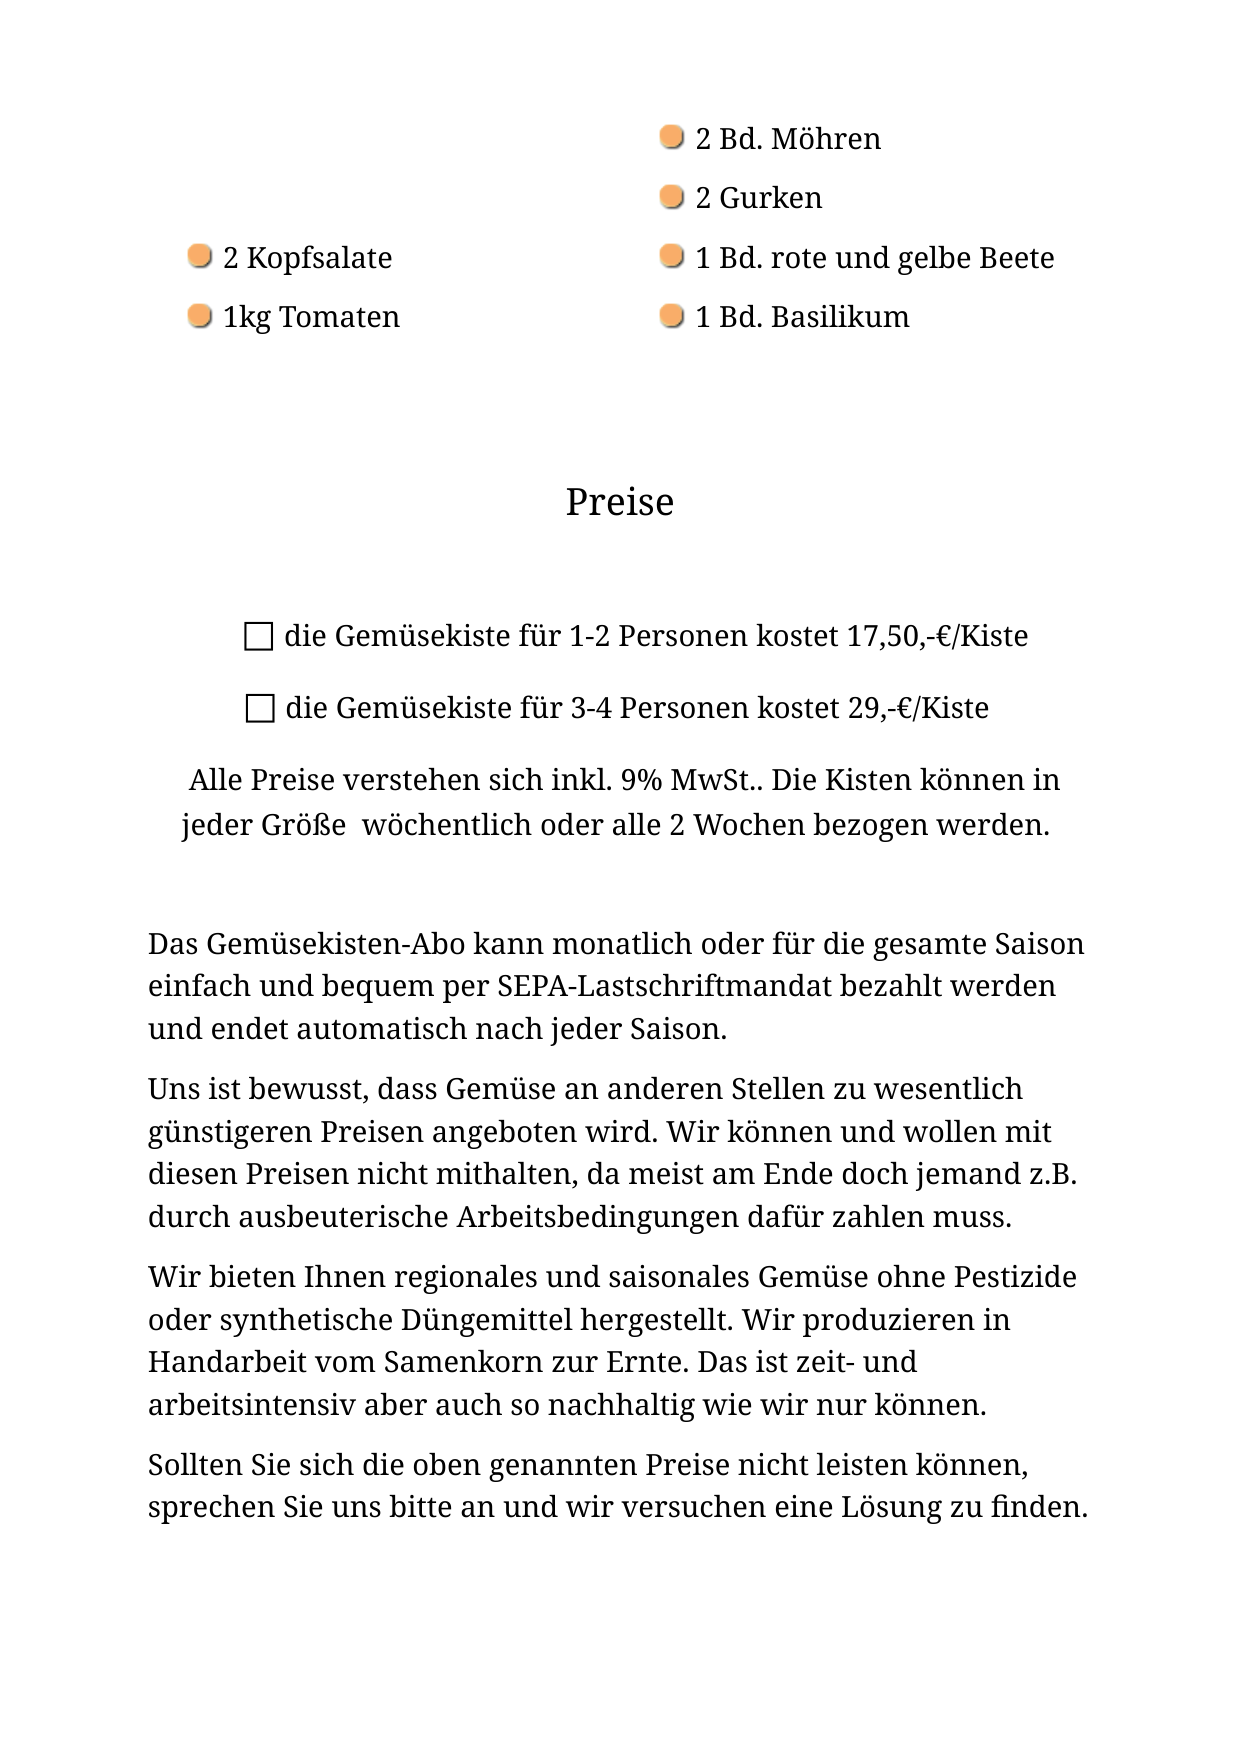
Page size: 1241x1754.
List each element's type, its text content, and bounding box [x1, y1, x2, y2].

text Wir bieten Ihnen regionales und saisonales Gemüse ohne Pestizide oder synthetische Düngemittel hergestellt. Wir produzieren in Handarbeit vom Samenkorn zur Ernte. Das ist zeit- und arbeitsintensiv aber auch so nachhaltig wie wir nur können. [148, 1256, 1093, 1424]
picture [186, 242, 215, 271]
list 1 Bd. rote und gelbe Beete [658, 237, 1093, 277]
picture [658, 242, 687, 271]
text Alle Preise verstehen sich inkl. 9% MwSt.. Die Kisten können in jeder Größe wöchentlich oder alle 2 Wochen bezogen werden. [148, 750, 1093, 844]
picture [658, 302, 687, 331]
text Uns ist bewusst, dass Gemüse an anderen Stellen zu wesentlich günstigeren Preisen angeboten wird. Wir können und wollen mit diesen Preisen nicht mithalten, da meist am Ende doch jemand z.B. durch ausbeuterische Arbeitsbedingungen dafür zahlen muss. [148, 1068, 1093, 1236]
text Preise [148, 475, 1093, 526]
text □ die Gemüsekiste für 3-4 Personen kostet 29,-€/Kiste [148, 678, 1093, 729]
list 1 Bd. Basilikum [658, 297, 1093, 336]
text Das Gemüsekisten-Abo kann monatlich oder für die gesamte Saison einfach und bequem per SEPA-Lastschriftmandat bezahlt werden und endet automatisch nach jeder Saison. [148, 923, 1093, 1048]
text □ die Gemüsekiste für 1-2 Personen kostet 17,50,-€/Kiste [148, 606, 1093, 657]
picture [658, 183, 687, 212]
text Sollten Sie sich die oben genannten Preise nicht leisten können, sprechen Sie uns bitte an und wir versuchen eine Lösung zu finden. [148, 1444, 1093, 1526]
list 2 Bd. Möhren [658, 118, 1093, 158]
list 1kg Tomaten [185, 297, 620, 336]
picture [658, 123, 687, 152]
list 2 Kopfsalate [185, 237, 620, 277]
picture [186, 302, 215, 331]
list 2 Gurken [658, 178, 1093, 217]
